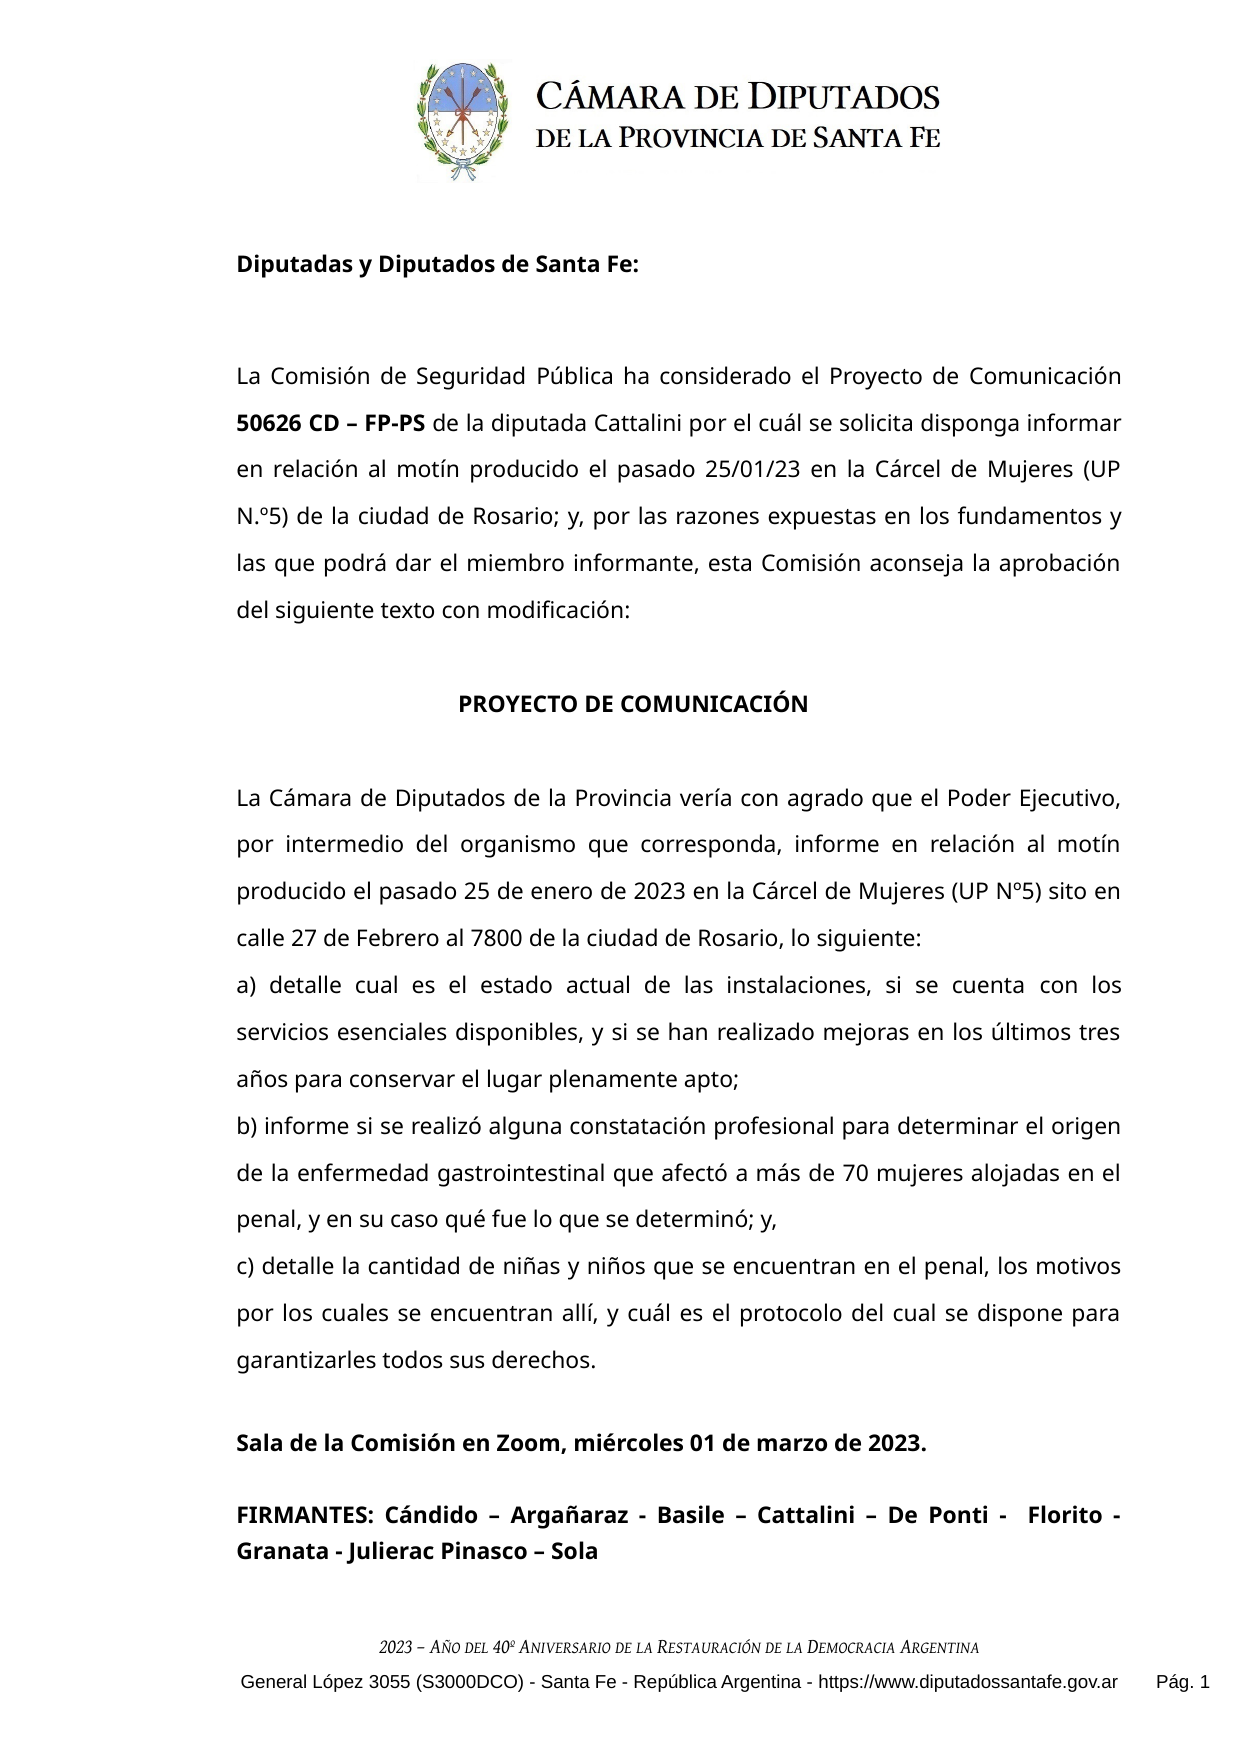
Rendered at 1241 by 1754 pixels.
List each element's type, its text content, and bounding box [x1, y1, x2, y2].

text La Cámara de Diputados de la Provincia vería con agrado que el Poder Ejecutivo, por intermedio del organismo que corresponda, informe en relación al motín producido el pasado 25 de enero de 2023 en la Cárcel de Mujeres (UP Nº5) sito en calle 27 de Febrero al 7800 de la ciudad de Rosario, lo siguiente: [236, 782, 1122, 953]
text PROYECTO DE COMUNICACIÓN [236, 688, 1122, 719]
text a) detalle cual es el estado actual de las instalaciones, si se cuenta con los servicios esenciales disponibles, y si se han realizado mejoras en los últimos tres años para conservar el lugar plenamente apto; [236, 969, 1122, 1094]
text FIRMANTES: Cándido – Argañaraz - Basile – Cattalini – De Ponti - Florito - Granata - Julierac Pinasco – Sola [236, 1499, 1122, 1566]
text c) detalle la cantidad de niñas y niños que se encuentran en el penal, los motivos por los cuales se encuentran allí, y cuál es el protocolo del cual se dispone para garantizarles todos sus derechos. [236, 1250, 1122, 1375]
picture [413, 59, 945, 183]
text La Comisión de Seguridad Pública ha considerado el Proyecto de Comunicación 50626 CD – FP-PS de la diputada Cattalini por el cuál se solicita disponga informar en relación al motín producido el pasado 25/01/23 en la Cárcel de Mujeres (UP N.º5) de la ciudad de Rosario; y, por las razones expuestas en los fundamentos y las que podrá dar el miembro informante, esta Comisión aconseja la aprobación del siguiente texto con modificación: [236, 360, 1122, 625]
text Sala de la Comisión en Zoom, miércoles 01 de marzo de 2023. [236, 1427, 1122, 1458]
text Diputadas y Diputados de Santa Fe: [236, 248, 1122, 279]
text b) informe si se realizó alguna constatación profesional para determinar el origen de la enfermedad gastrointestinal que afectó a más de 70 mujeres alojadas en el penal, y en su caso qué fue lo que se determinó; y, [236, 1110, 1122, 1235]
